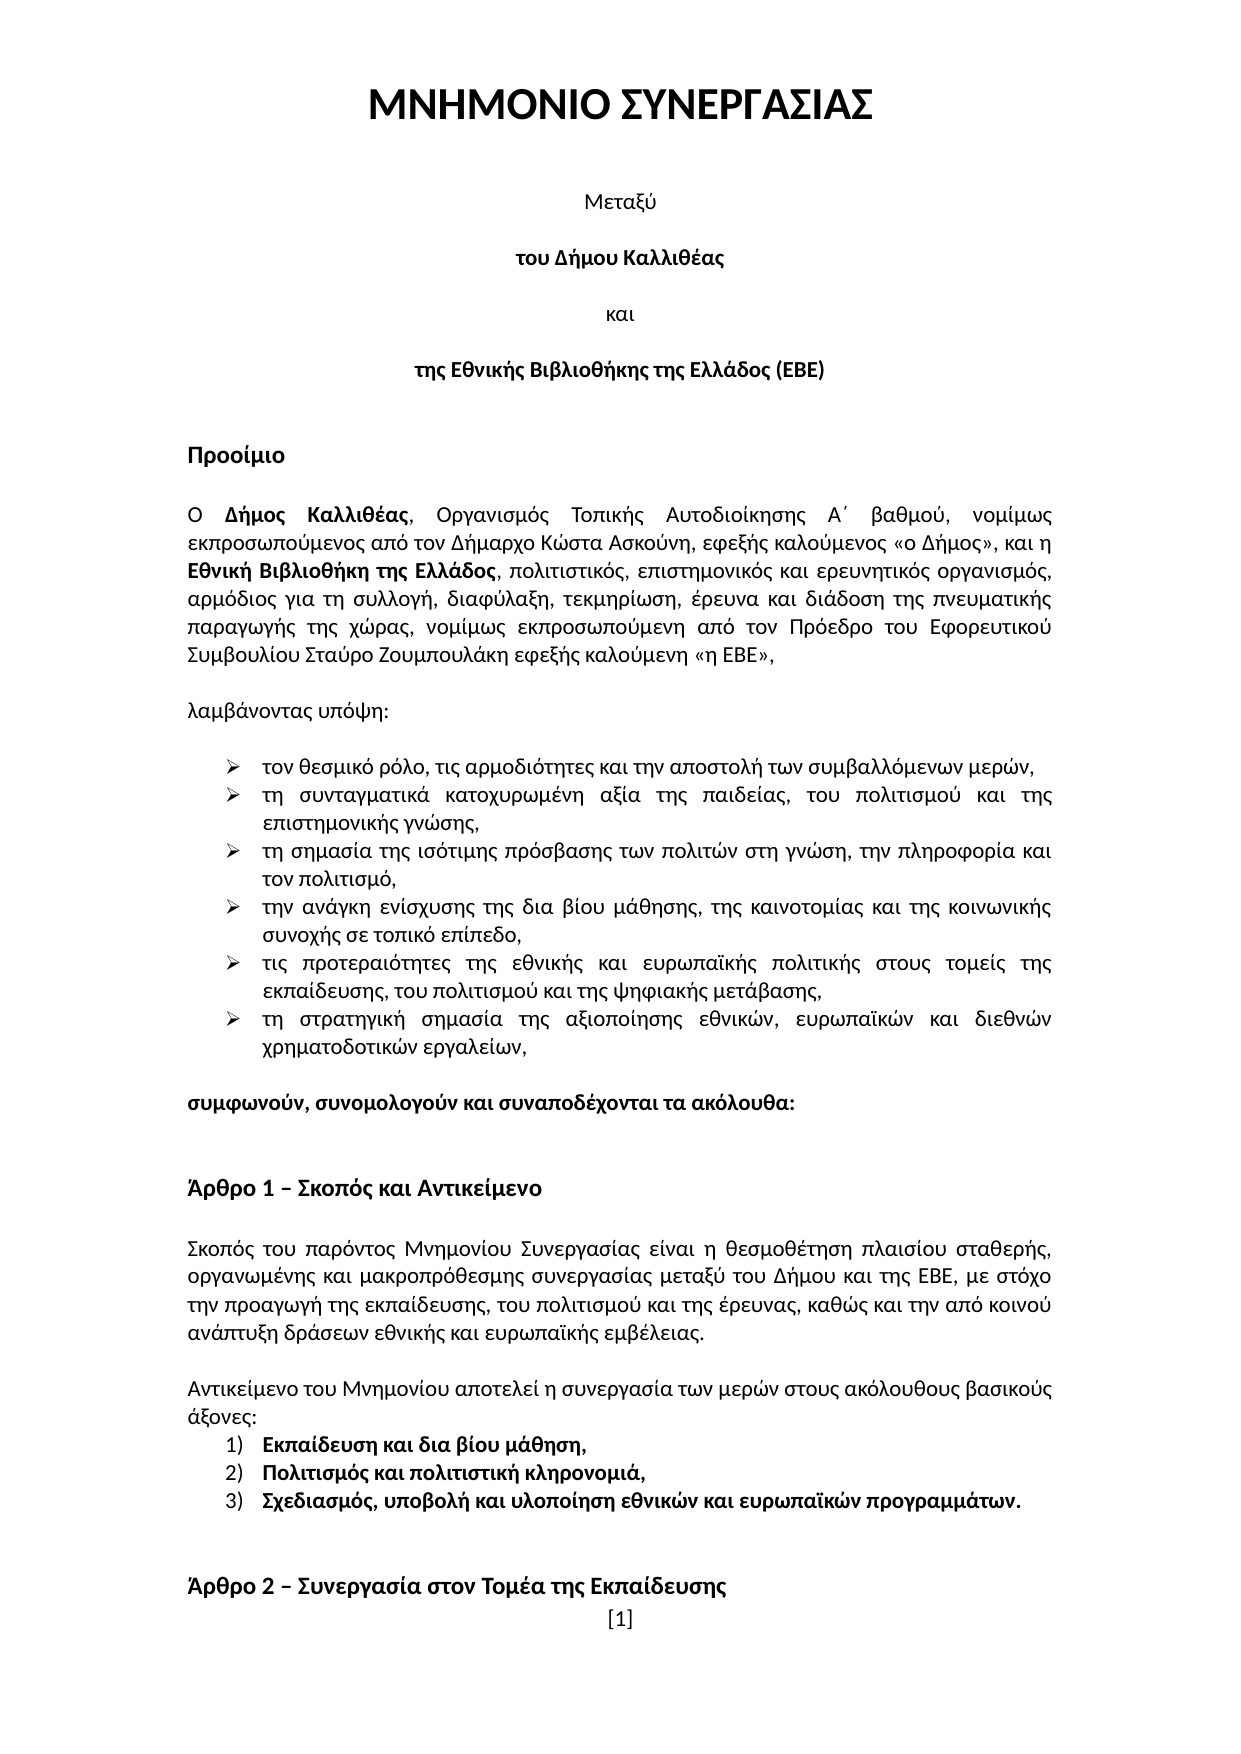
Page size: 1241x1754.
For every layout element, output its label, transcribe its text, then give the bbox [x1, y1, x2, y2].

list τη σημασία της ισότιμης πρόσβασης των πολιτών στη γνώση, την πληροφορία και τον πολιτισμό, [225, 836, 1053, 892]
text λαμβάνοντας υπόψη: [187, 696, 1053, 724]
text συμφωνούν, συνομολογούν και συναποδέχονται τα ακόλουθα: [187, 1088, 1053, 1117]
list Σχεδιασμός, υποβολή και υλοποίηση εθνικών και ευρωπαϊκών προγραμμάτων. [225, 1486, 1053, 1514]
list τη στρατηγική σημασία της αξιοποίησης εθνικών, ευρωπαϊκών και διεθνών χρηματοδοτικών εργαλείων, [225, 1004, 1053, 1061]
text Μεταξύ [187, 187, 1053, 215]
text Άρθρο 2 – Συνεργασία στον Τομέα της Εκπαίδευσης [187, 1570, 1053, 1600]
list τις προτεραιότητες της εθνικής και ευρωπαϊκής πολιτικής στους τομείς της εκπαίδευσης, του πολιτισμού και της ψηφιακής μετάβασης, [225, 948, 1053, 1004]
text Άρθρο 1 – Σκοπός και Αντικείμενο [187, 1173, 1053, 1203]
text Προοίμιο [187, 439, 1053, 469]
list τον θεσμικό ρόλο, τις αρμοδιότητες και την αποστολή των συμβαλλόμενων μερών, [225, 752, 1053, 780]
text ΜΝΗΜΟΝΙΟ ΣΥΝΕΡΓΑΣΙΑΣ [187, 75, 1053, 131]
list Πολιτισμός και πολιτιστική κληρονομιά, [225, 1458, 1053, 1486]
text της Εθνικής Βιβλιοθήκης της Ελλάδος (ΕΒΕ) [187, 355, 1053, 383]
list την ανάγκη ενίσχυσης της δια βίου μάθησης, της καινοτομίας και της κοινωνικής συνοχής σε τοπικό επίπεδο, [225, 892, 1053, 948]
list τη συνταγματικά κατοχυρωμένη αξία της παιδείας, του πολιτισμού και της επιστημονικής γνώσης, [225, 780, 1053, 836]
text και [187, 299, 1053, 327]
text Σκοπός του παρόντος Μνημονίου Συνεργασίας είναι η θεσμοθέτηση πλαισίου σταθερής, οργανωμένης και μακροπρόθεσμης συνεργασίας μεταξύ του Δήμου και της ΕΒΕ, με στόχο την προαγωγή της εκπαίδευσης, του πολιτισμού και της έρευνας, καθώς και την από κοινού ανάπτυξη δράσεων εθνικής και ευρωπαϊκής εμβέλειας. [187, 1234, 1053, 1346]
list Εκπαίδευση και δια βίου μάθηση, [225, 1430, 1053, 1458]
text Αντικείμενο του Μνημονίου αποτελεί η συνεργασία των μερών στους ακόλουθους βασικούς άξονες: [187, 1374, 1053, 1430]
text του Δήμου Καλλιθέας [187, 243, 1053, 271]
text Ο Δήμος Καλλιθέας, Οργανισμός Τοπικής Αυτοδιοίκησης Α΄ βαθμού, νομίμως εκπροσωπούμενος από τον Δήμαρχο Κώστα Aσκούνη, εφεξής καλούμενος «ο Δήμος», και η Εθνική Βιβλιοθήκη της Ελλάδος, πολιτιστικός, επιστημονικός και ερευνητικός οργανισμός, αρμόδιος για τη συλλογή, διαφύλαξη, τεκμηρίωση, έρευνα και διάδοση της πνευματικής παραγωγής της χώρας, νομίμως εκπροσωπούμενη από τον Πρόεδρο του Εφορευτικού Συμβουλίου Σταύρο Ζουμπουλάκη εφεξής καλούμενη «η ΕΒΕ», [187, 500, 1053, 668]
